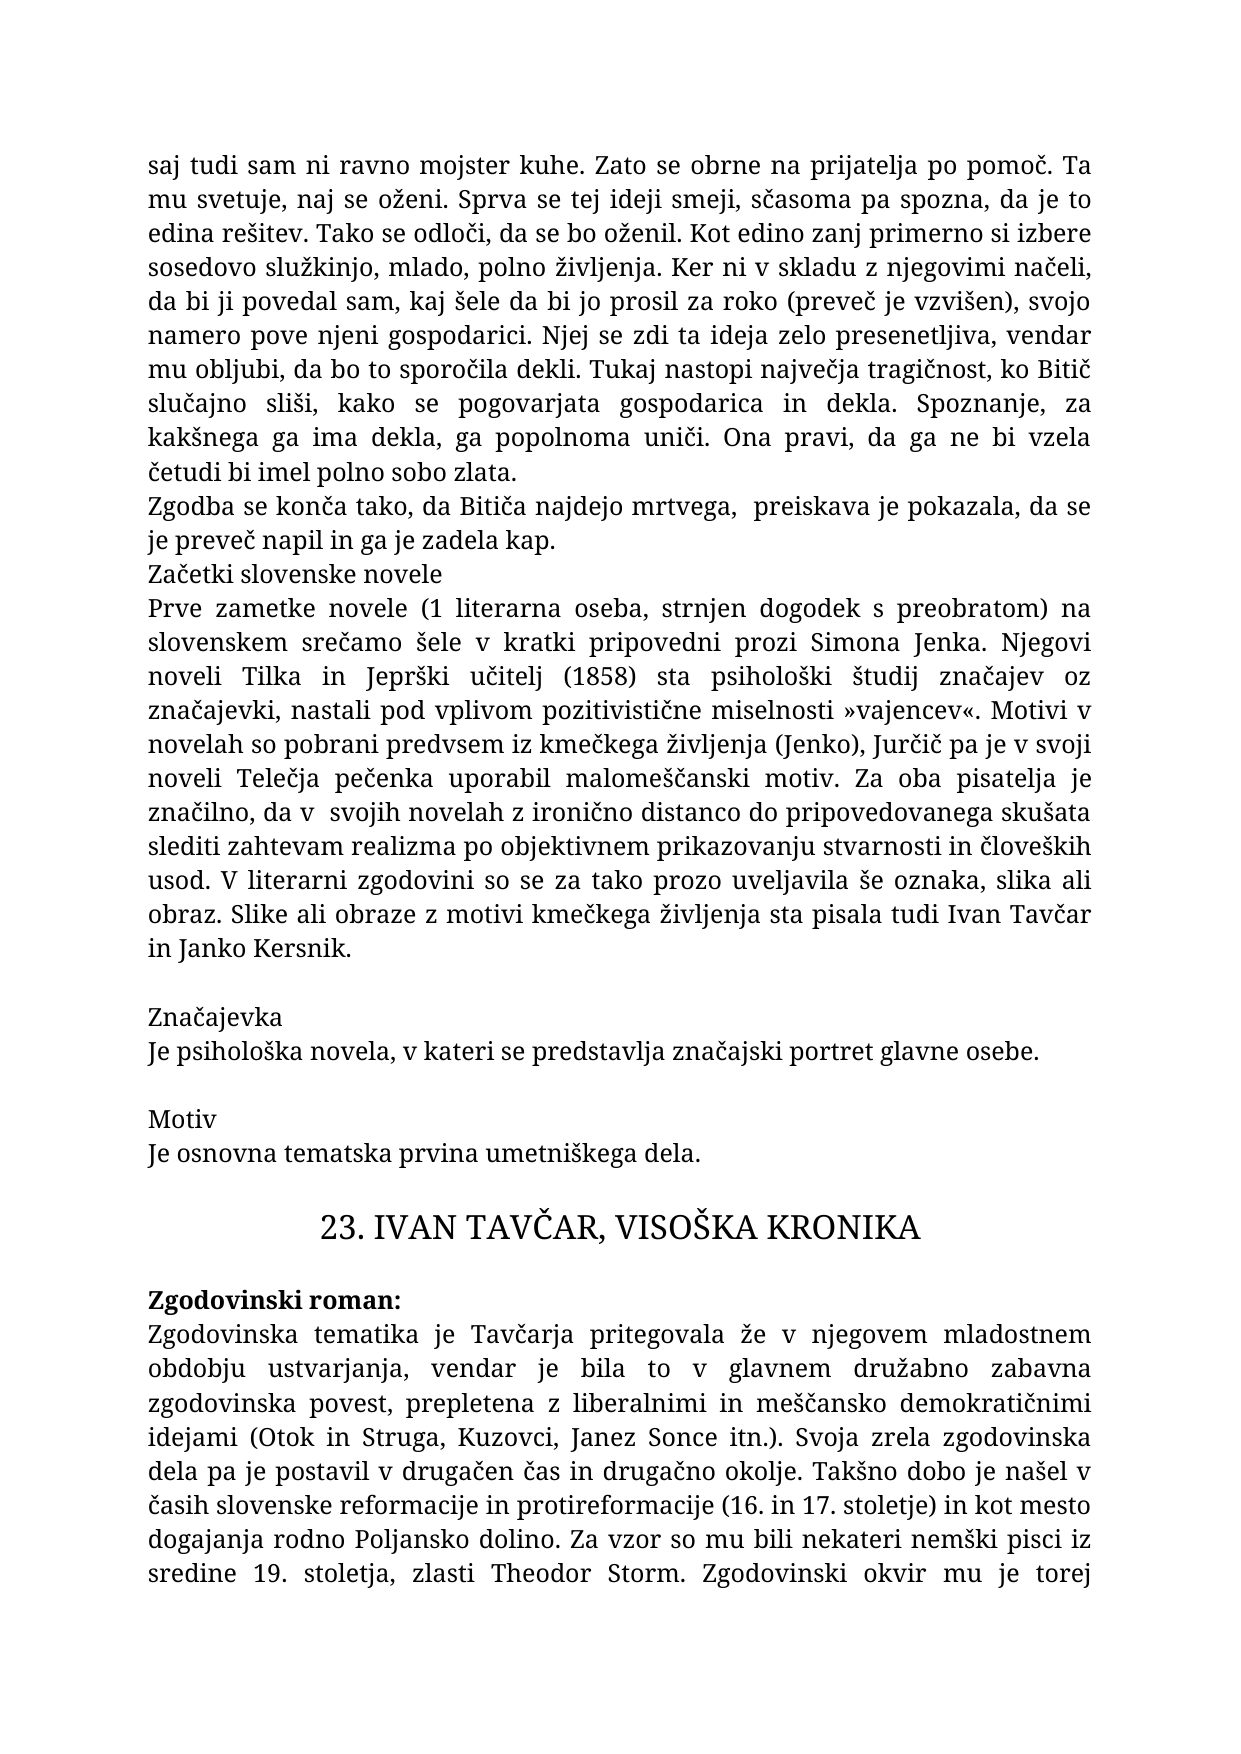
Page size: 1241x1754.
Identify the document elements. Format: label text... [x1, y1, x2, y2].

text Je osnovna tematska prvina umetniškega dela. [148, 1135, 1093, 1169]
text Začetki slovenske novele [148, 556, 1093, 590]
text Motiv [148, 1101, 1093, 1135]
text Je psihološka novela, v kateri se predstavlja značajski portret glavne osebe. [148, 1033, 1093, 1067]
text 23. IVAN TAVČAR, VISOŠKA KRONIKA [148, 1203, 1093, 1249]
text saj tudi sam ni ravno mojster kuhe. Zato se obrne na prijatelja po pomoč. Ta mu svetuje, naj se oženi. Sprva se tej ideji smeji, sčasoma pa spozna, da je to edina rešitev. Tako se odloči, da se bo oženil. Kot edino zanj primerno si izbere sosedovo služkinjo, mlado, polno življenja. Ker ni v skladu z njegovimi načeli, da bi ji povedal sam, kaj šele da bi jo prosil za roko (preveč je vzvišen), svojo namero pove njeni gospodarici. Njej se zdi ta ideja zelo presenetljiva, vendar mu obljubi, da bo to sporočila dekli. Tukaj nastopi največja tragičnost, ko Bitič slučajno sliši, kako se pogovarjata gospodarica in dekla. Spoznanje, za kakšnega ga ima dekla, ga popolnoma uniči. Ona pravi, da ga ne bi vzela četudi bi imel polno sobo zlata. [148, 148, 1093, 488]
text Značajevka [148, 999, 1093, 1033]
text Zgodovinska tematika je Tavčarja pritegovala že v njegovem mladostnem obdobju ustvarjanja, vendar je bila to v glavnem družabno zabavna zgodovinska povest, prepletena z liberalnimi in meščansko demokratičnimi idejami (Otok in Struga, Kuzovci, Janez Sonce itn.). Svoja zrela zgodovinska dela pa je postavil v drugačen čas in drugačno okolje. Takšno dobo je našel v časih slovenske reformacije in protireformacije (16. in 17. stoletje) in kot mesto dogajanja rodno Poljansko dolino. Za vzor so mu bili nekateri nemški pisci iz sredine 19. stoletja, zlasti Theodor Storm. Zgodovinski okvir mu je torej [148, 1317, 1093, 1589]
text Prve zametke novele (1 literarna oseba, strnjen dogodek s preobratom) na slovenskem srečamo šele v kratki pripovedni prozi Simona Jenka. Njegovi noveli Tilka in Jeprški učitelj (1858) sta psihološki študij značajev oz značajevki, nastali pod vplivom pozitivistične miselnosti »vajencev«. Motivi v novelah so pobrani predvsem iz kmečkega življenja (Jenko), Jurčič pa je v svoji noveli Telečja pečenka uporabil malomeščanski motiv. Za oba pisatelja je značilno, da v svojih novelah z ironično distanco do pripovedovanega skušata slediti zahtevam realizma po objektivnem prikazovanju stvarnosti in človeških usod. V literarni zgodovini so se za tako prozo uveljavila še oznaka, slika ali obraz. Slike ali obraze z motivi kmečkega življenja sta pisala tudi Ivan Tavčar in Janko Kersnik. [148, 590, 1093, 965]
text Zgodba se konča tako, da Bitiča najdejo mrtvega, preiskava je pokazala, da se je preveč napil in ga je zadela kap. [148, 488, 1093, 556]
text Zgodovinski roman: [148, 1283, 1093, 1317]
